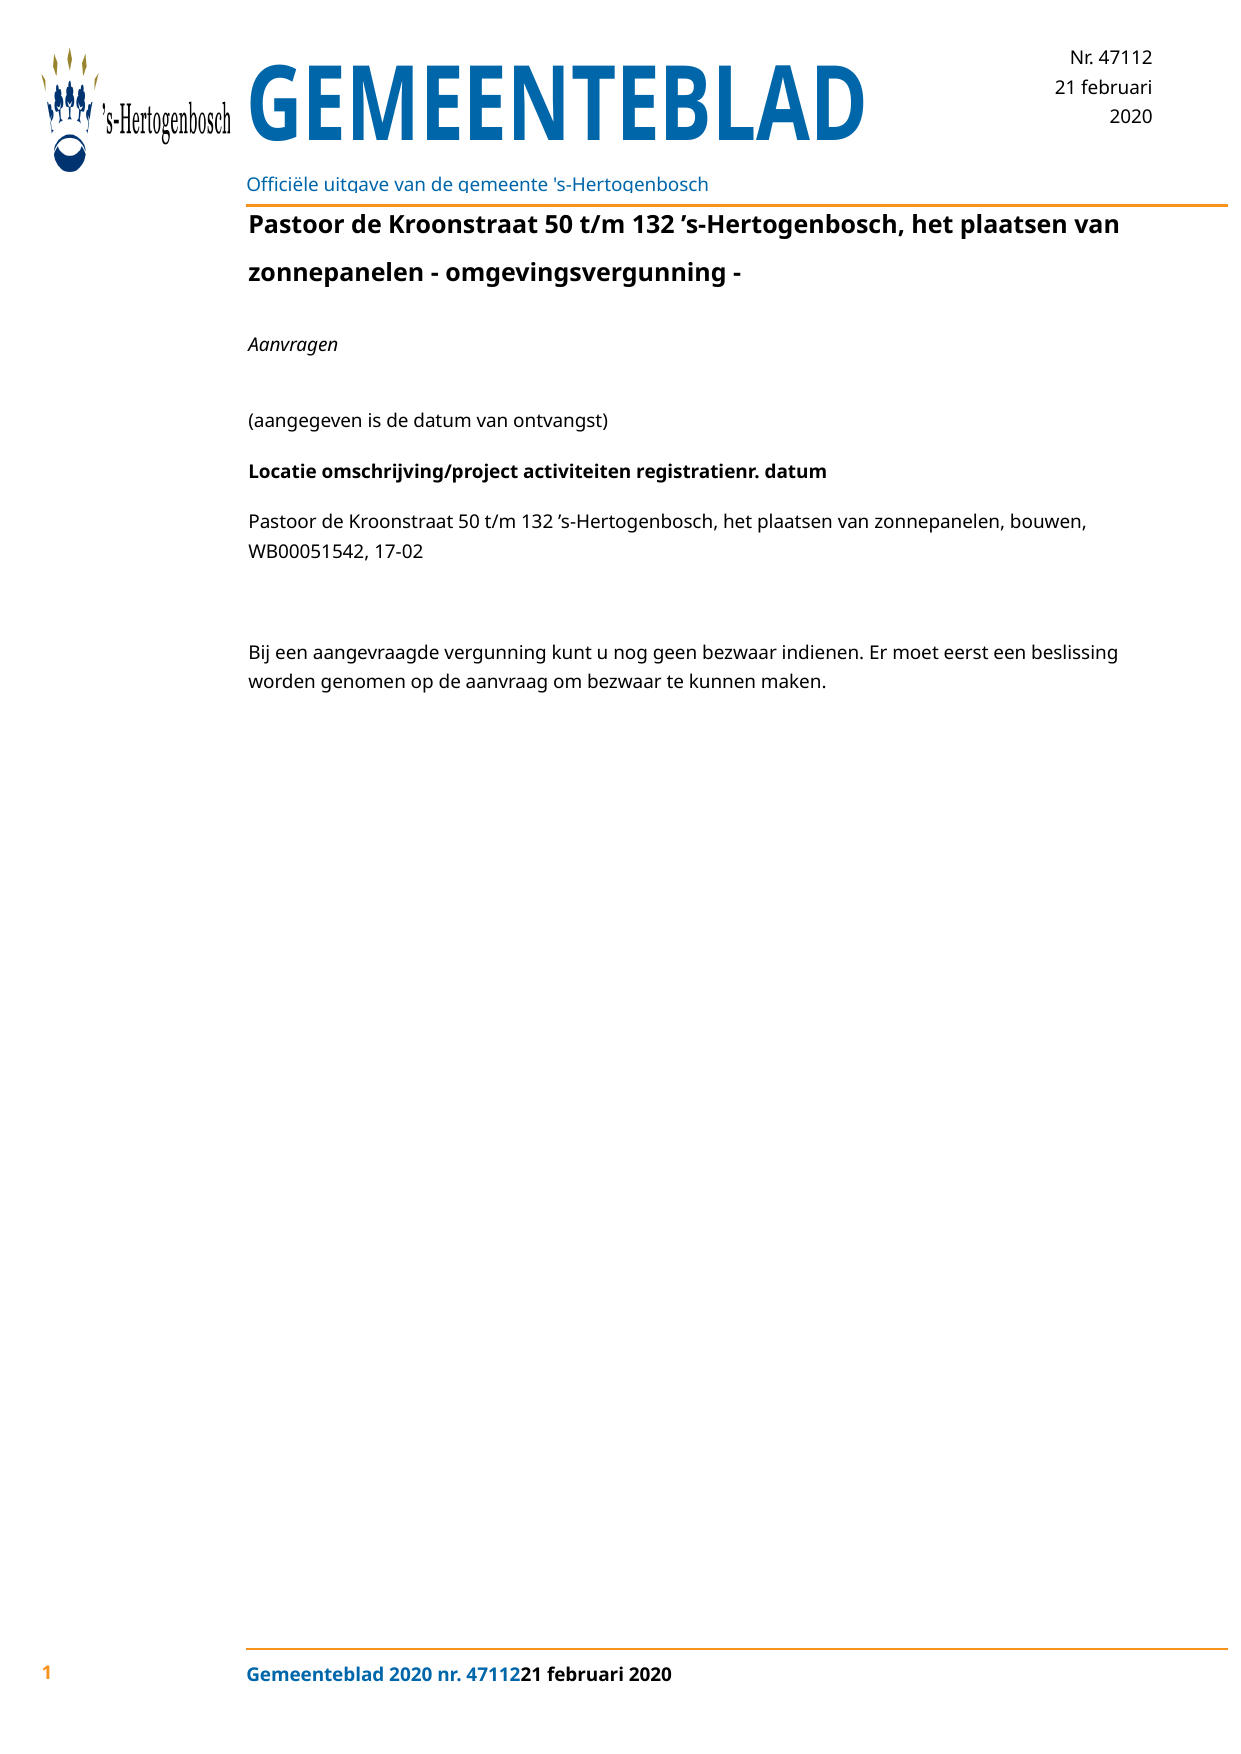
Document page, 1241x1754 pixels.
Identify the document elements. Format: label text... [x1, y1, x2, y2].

text Bij een aangevraagde vergunning kunt u nog geen bezwaar indienen. Er moet eerst een beslissing worden genomen op de aanvraag om bezwaar te kunnen maken. [248, 639, 1152, 694]
text (aangegeven is de datum van ontvangst) [248, 408, 1152, 433]
text Aanvragen [248, 331, 1152, 357]
text Pastoor de Kroonstraat 50 t/m 132 ’s-Hertogenbosch, het plaatsen van zonnepanelen - omgevingsvergunning - [248, 207, 1152, 288]
text Pastoor de Kroonstraat 50 t/m 132 ’s-Hertogenbosch, het plaatsen van zonnepanelen, bouwen, WB00051542, 17-02 [248, 508, 1152, 564]
text Locatie omschrijving/project activiteiten registratienr. datum [248, 458, 1152, 484]
picture [41, 47, 231, 172]
